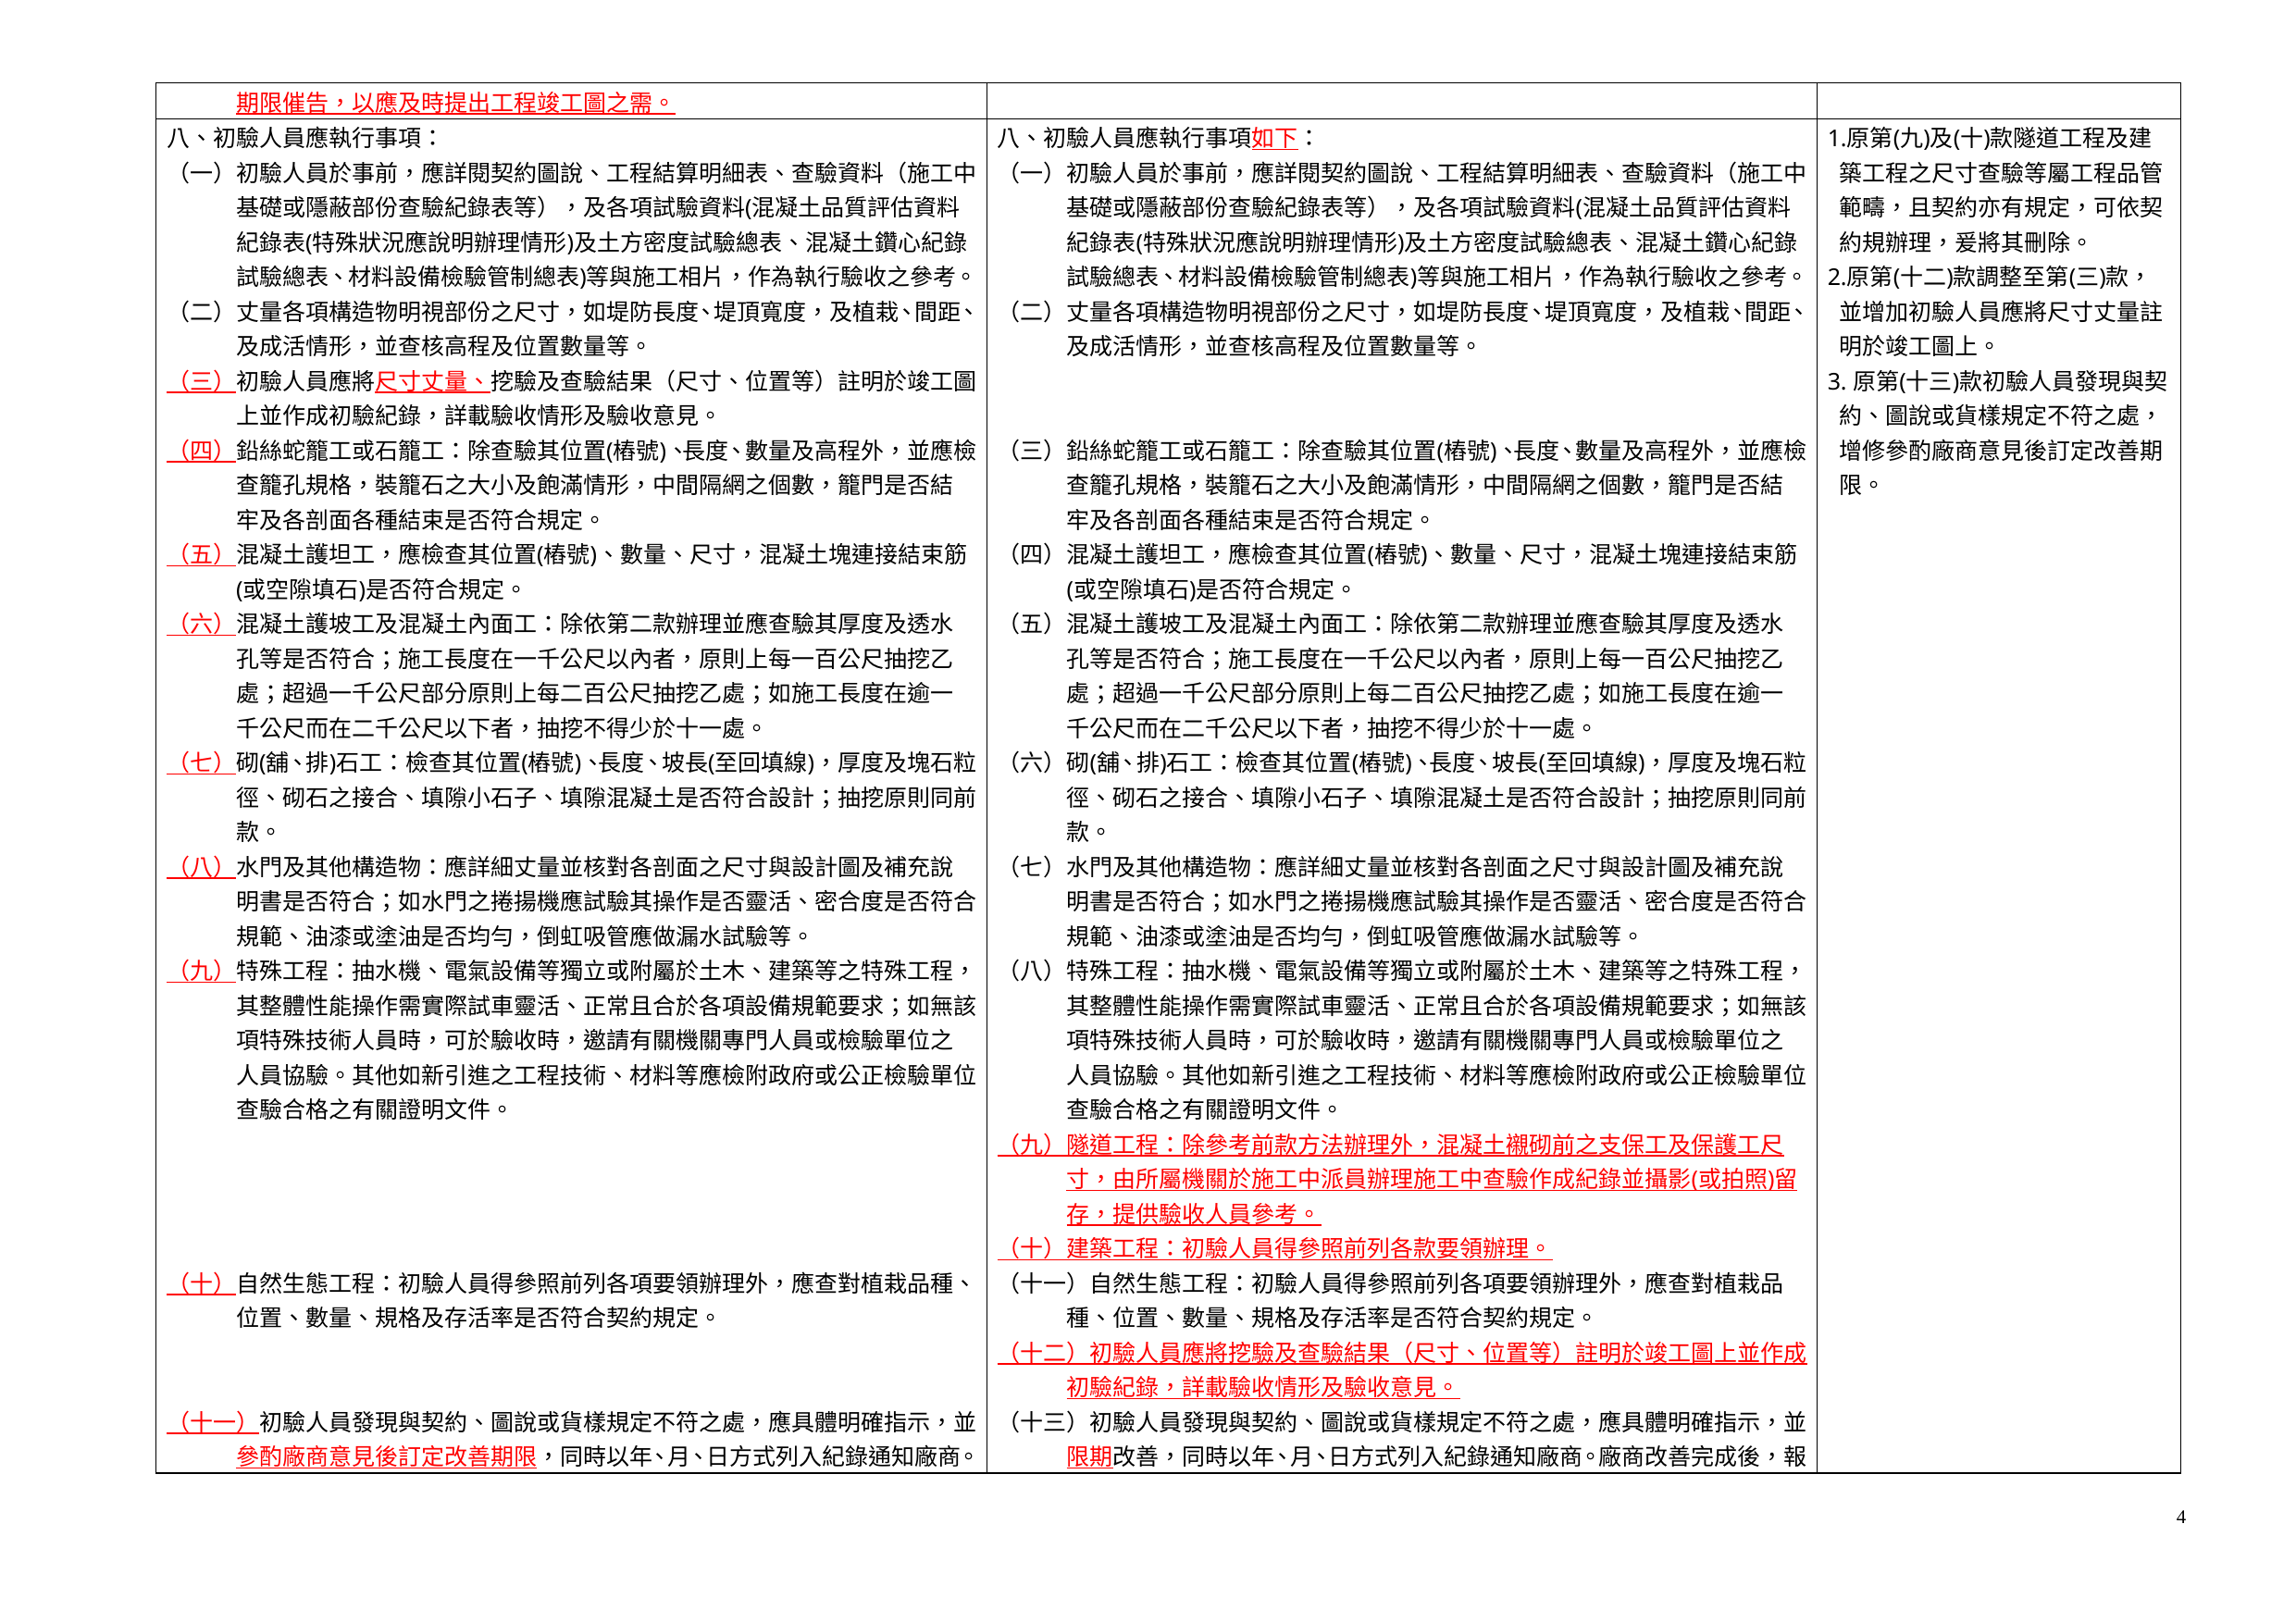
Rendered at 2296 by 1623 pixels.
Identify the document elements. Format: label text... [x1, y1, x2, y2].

table_cell 期限催告，以應及時提出工程竣工圖之需。 [156, 83, 987, 118]
table_cell 八、初驗人員應執行事項： （一）初驗人員於事前，應詳閱契約圖說、工程結算明細表、查驗資料（施工中基礎或隱蔽部份查驗紀錄表等），及各項試驗資料(混凝土品質評估資料紀錄表(特殊狀況應說明辦理情形)及土方密度試驗總表、混凝土鑽心紀錄試驗總表、材料設備檢驗管制總表)等與施工相片，作為執行驗收之參考。 （二）丈量各項構造物明視部份之尺寸，如堤防長度、堤頂寬度，及植栽、間距、及成活情形，並查核高程及位置數量等。 （三）初驗人員應將尺寸丈量、挖驗及查驗結果（尺寸、位置等）註明於竣工圖上並作成初驗紀錄，詳載驗收情形及驗收意見。 （四）鉛絲蛇籠工或石籠工：除查驗其位置(樁號)、長度、數量及高程外，並應檢查籠孔規格，裝籠石之大小及飽滿情形，中間隔網之個數，籠門是否結牢及各剖面各種結束是否符合規定。 （五）混凝土護坦工，應檢查其位置(樁號)、數量、尺寸，混凝土塊連接結束筋(或空隙填石)是否符合規定。 （六）混凝土護坡工及混凝土內面工：除依第二款辦理並應查驗其厚度及透水孔等是否符合；施工長度在一千公尺以內者，原則上每一百公尺抽挖乙處；超過一千公尺部分原則上每二百公尺抽挖乙處；如施工長度在逾一千公尺而在二千公尺以下者，抽挖不得少於十一處。 （七）砌(舖、排)石工：檢查其位置(樁號)、長度、坡長(至回填線)，厚度及塊石粒徑、砌石之接合、填隙小石子、填隙混凝土是否符合設計；抽挖原則同前款。 （八）水門及其他構造物：應詳細丈量並核對各剖面之尺寸與設計圖及補充說明書是否符合；如水門之捲揚機應試驗其操作是否靈活、密合度是否符合規範、油漆或塗油是否均勻，倒虹吸管應做漏水試驗等。 （九）特殊工程：抽水機、電氣設備等獨立或附屬於土木、建築等之特殊工程，其整體性能操作需實際試車靈活、正常且合於各項設備規範要求；如無該項特殊技術人員時，可於驗收時，邀請有關機關專門人員或檢驗單位之人員協驗。其他如新引進之工程技術、材料等應檢附政府或公正檢驗單位查驗合格之有關證明文件。 （十）自然生態工程：初驗人員得參照前列各項要領辦理外，應查對植栽品種、位置、數量、規格及存活率是否符合契約規定。 （十一）初驗人員發現與契約、圖說或貨樣規定不符之處，應具體明確指示，並參酌廠商意見後訂定改善期限，同時以年、月、日方式列入紀錄通知廠商。 [156, 119, 987, 1472]
table_cell 1.原第(九)及(十)款隧道工程及建築工程之尺寸查驗等屬工程品管範疇，且契約亦有規定，可依契約規辦理，爰將其刪除。 2.原第(十二)款調整至第(三)款，並增加初驗人員應將尺寸丈量註明於竣工圖上。 3. 原第(十三)款初驗人員發現與契約、圖說或貨樣規定不符之處，增修參酌廠商意見後訂定改善期限。 [1818, 119, 2180, 1472]
table_cell [987, 83, 1817, 118]
table_cell 八、初驗人員應執行事項如下： （一）初驗人員於事前，應詳閱契約圖說、工程結算明細表、查驗資料（施工中基礎或隱蔽部份查驗紀錄表等），及各項試驗資料(混凝土品質評估資料紀錄表(特殊狀況應說明辦理情形)及土方密度試驗總表、混凝土鑽心紀錄試驗總表、材料設備檢驗管制總表)等與施工相片，作為執行驗收之參考。 （二）丈量各項構造物明視部份之尺寸，如堤防長度、堤頂寬度，及植栽、間距、及成活情形，並查核高程及位置數量等。 （三）鉛絲蛇籠工或石籠工：除查驗其位置(樁號)、長度、數量及高程外，並應檢查籠孔規格，裝籠石之大小及飽滿情形，中間隔網之個數，籠門是否結牢及各剖面各種結束是否符合規定。 （四）混凝土護坦工，應檢查其位置(樁號)、數量、尺寸，混凝土塊連接結束筋(或空隙填石)是否符合規定。 （五）混凝土護坡工及混凝土內面工：除依第二款辦理並應查驗其厚度及透水孔等是否符合；施工長度在一千公尺以內者，原則上每一百公尺抽挖乙處；超過一千公尺部分原則上每二百公尺抽挖乙處；如施工長度在逾一千公尺而在二千公尺以下者，抽挖不得少於十一處。 （六）砌(舖、排)石工：檢查其位置(樁號)、長度、坡長(至回填線)，厚度及塊石粒徑、砌石之接合、填隙小石子、填隙混凝土是否符合設計；抽挖原則同前款。 （七）水門及其他構造物：應詳細丈量並核對各剖面之尺寸與設計圖及補充說明書是否符合；如水門之捲揚機應試驗其操作是否靈活、密合度是否符合規範、油漆或塗油是否均勻，倒虹吸管應做漏水試驗等。 （八）特殊工程：抽水機、電氣設備等獨立或附屬於土木、建築等之特殊工程，其整體性能操作需實際試車靈活、正常且合於各項設備規範要求；如無該項特殊技術人員時，可於驗收時，邀請有關機關專門人員或檢驗單位之人員協驗。其他如新引進之工程技術、材料等應檢附政府或公正檢驗單位查驗合格之有關證明文件。 （九）隧道工程：除參考前款方法辦理外，混凝土襯砌前之支保工及保護工尺寸，由所屬機關於施工中派員辦理施工中查驗作成紀錄並攝影(或拍照)留存，提供驗收人員參考。 （十）建築工程：初驗人員得參照前列各款要領辦理。 （十一）自然生態工程：初驗人員得參照前列各項要領辦理外，應查對植栽品種、位置、數量、規格及存活率是否符合契約規定。 （十二）初驗人員應將挖驗及查驗結果（尺寸、位置等）註明於竣工圖上並作成初驗紀錄，詳載驗收情形及驗收意見。 （十三）初驗人員發現與契約、圖說或貨樣規定不符之處，應具體明確指示，並限期改善，同時以年、月、日方式列入紀錄通知廠商。廠商改善完成後，報 [987, 119, 1817, 1472]
table_cell [1818, 83, 2180, 118]
